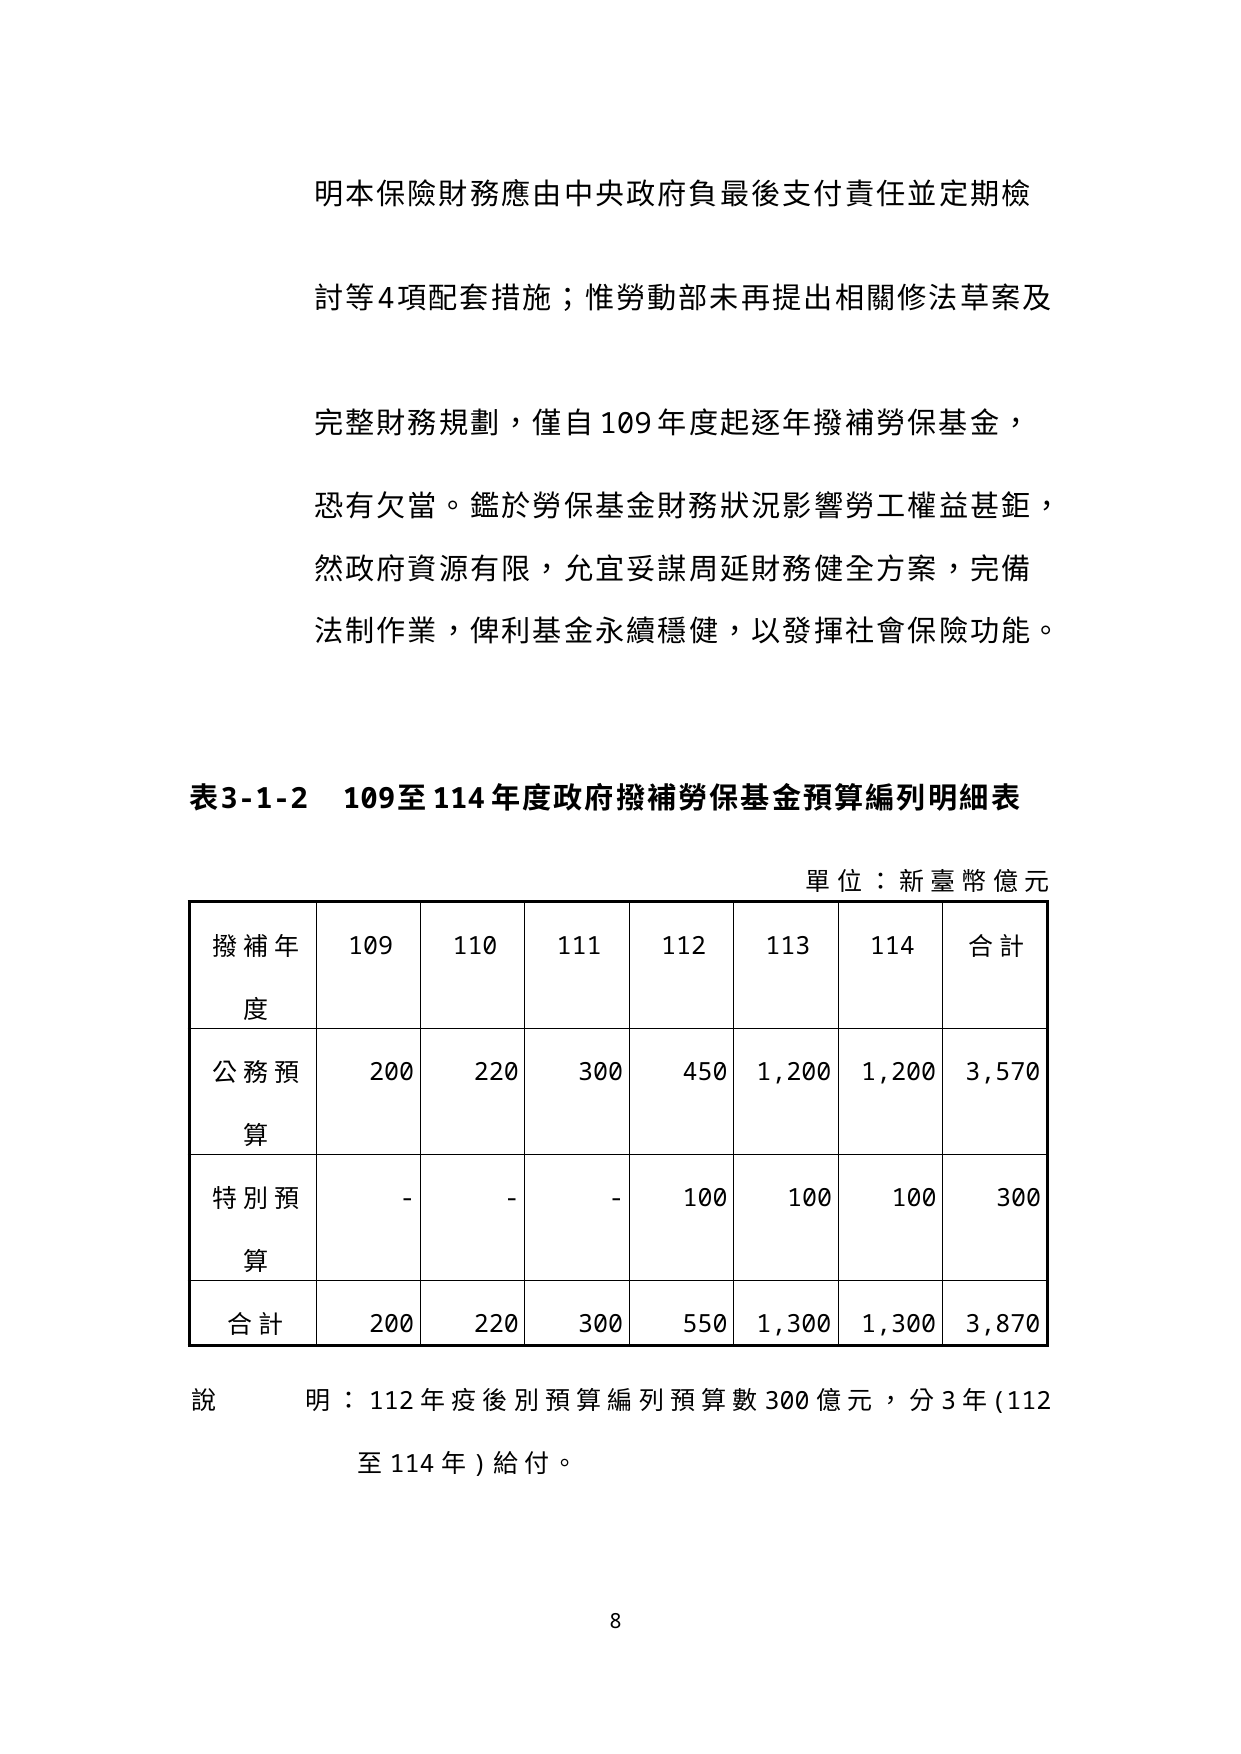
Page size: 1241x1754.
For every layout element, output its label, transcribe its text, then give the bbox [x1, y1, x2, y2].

table_cell 100 [630, 1155, 733, 1280]
table_header 111 [525, 903, 629, 1028]
text 3.按114年度中央及地方政府預算籌編原則第4點規範之中央及地方政府支出辦理原則：「(五)中央及地方政府辦理各項退休年金及社會保險，應以建構永續穩定之年金制度為目標，並檢討保險財務收支失衡原因，謀求改進；其他各項社會福利措施之推動，應本兼顧政府財政負擔、權利義務對等及社會公平正義等原則，並考量社會救助給付條件、對象及額度之差異化，審慎規劃辦理。」由於勞保基金財務問題由來已久，行政院曾於106年度提出勞工保險條例部分條文修正草案，其重點包括(1)修正普通事故保險費率調整機制。(2)修正年金給付及老年一次金給付之平均月投保薪資計算期間，逐年延長至被保險人加保期間最高180個月之月投保薪資予以平均計算。(3)定明中央主管機關應每年撥補挹注本保險基金之最低額度。(4)定明本保險財務應由中央政府負最後支付責任並定期檢討等4項配套措施；惟勞動部未再提出相關修法草案及完整財務規劃，僅自109年度起逐年撥補勞保基金，恐有欠當。鑑於勞保基金財務狀況影響勞工權益甚鉅，然政府資源有限，允宜妥謀周延財務健全方案，完備法制作業，俾利基金永續穩健，以發揮社會保險功能。 [276, 150, 1052, 650]
table_cell 300 [525, 1029, 629, 1154]
text 表3-1-2 109至114年度政府撥補勞保基金預算編列明細表 [188, 712, 1052, 837]
table_header 撥補年度 [191, 903, 316, 1028]
table_cell 100 [839, 1155, 942, 1280]
table_header 109 [317, 903, 420, 1028]
table_header 合計 [943, 903, 1046, 1028]
table_cell 合計 [191, 1281, 316, 1344]
table_header 112 [630, 903, 733, 1028]
text 單位：新臺幣億元 [189, 837, 1052, 900]
table_cell 1,300 [839, 1281, 942, 1344]
table_cell 3,570 [943, 1029, 1046, 1154]
table_cell 1,200 [839, 1029, 942, 1154]
table_cell 200 [317, 1029, 420, 1154]
table_cell 300 [525, 1281, 629, 1344]
table_cell 550 [630, 1281, 733, 1344]
table_header 113 [734, 903, 838, 1028]
table_cell 特別預算 [191, 1155, 316, 1280]
table_cell 450 [630, 1029, 733, 1154]
table_cell 200 [317, 1281, 420, 1344]
table_header 114 [839, 903, 942, 1028]
table_cell 220 [421, 1029, 524, 1154]
table_cell - [317, 1155, 420, 1280]
table_cell 220 [421, 1281, 524, 1344]
table_cell - [421, 1155, 524, 1280]
table_cell 1,300 [734, 1281, 838, 1344]
table_cell - [525, 1155, 629, 1280]
table_cell 300 [943, 1155, 1046, 1280]
table_cell 100 [734, 1155, 838, 1280]
text 說 明：112年疫後別預算編列預算數300億元，分3年(112至114年)給付。 [188, 1347, 1052, 1472]
table_cell 公務預算 [191, 1029, 316, 1154]
table_cell 1,200 [734, 1029, 838, 1154]
table_cell 3,870 [943, 1281, 1046, 1344]
table_header 110 [421, 903, 524, 1028]
